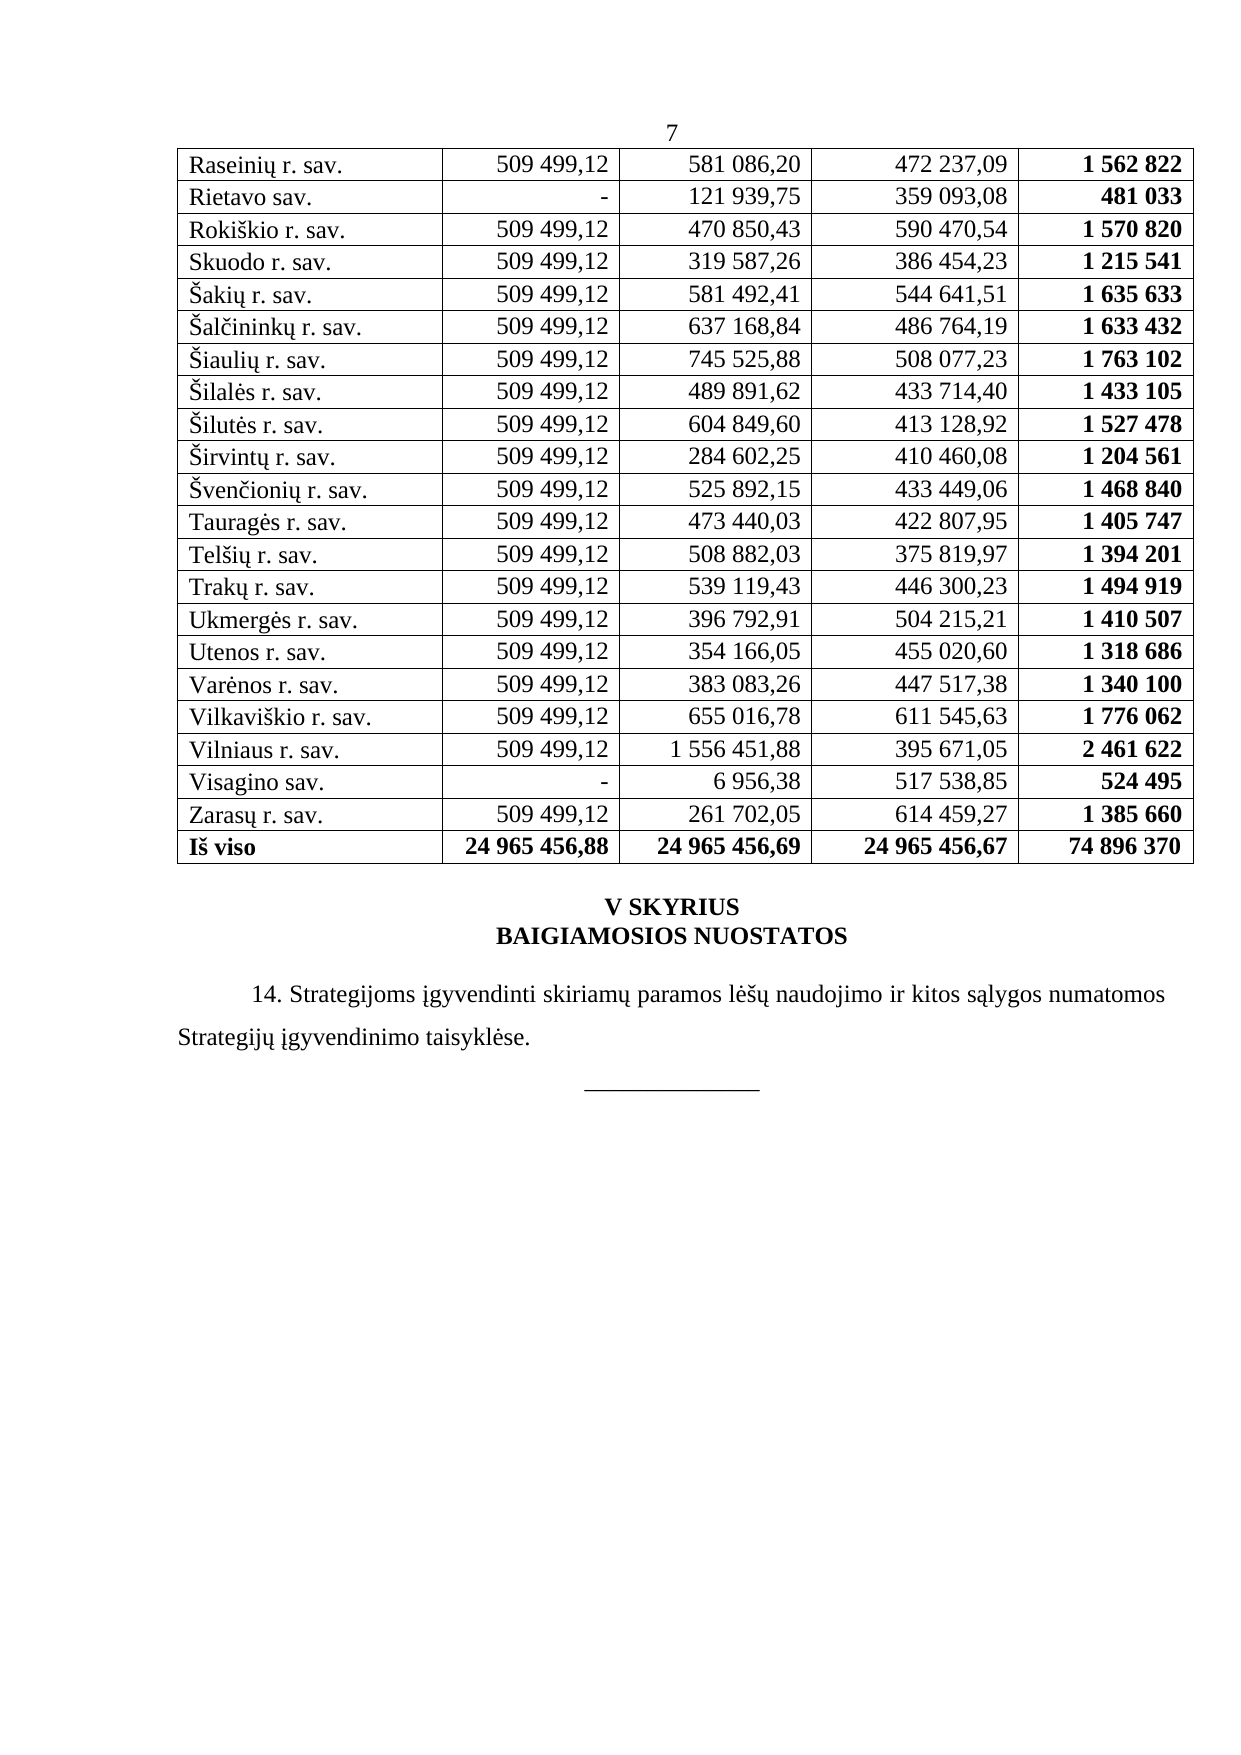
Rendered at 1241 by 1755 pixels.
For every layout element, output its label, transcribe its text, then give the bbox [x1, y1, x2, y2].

table_cell 473 440,03 [620, 506, 811, 538]
table_cell Švenčionių r. sav. [178, 474, 442, 505]
table_cell 504 215,21 [812, 604, 1018, 635]
table_cell 509 499,12 [443, 571, 619, 603]
table_cell 261 702,05 [620, 799, 811, 830]
table_cell 509 499,12 [443, 279, 619, 310]
table_cell 1 635 633 [1019, 279, 1193, 310]
text BAIGIAMOSIOS NUOSTATOS [177, 921, 1166, 950]
table_cell 1 385 660 [1019, 799, 1193, 830]
table_cell 24 965 456,67 [812, 831, 1018, 863]
table_cell 517 538,85 [812, 766, 1018, 798]
table_cell 508 882,03 [620, 539, 811, 570]
table_cell 410 460,08 [812, 441, 1018, 473]
table_cell Šilutės r. sav. [178, 409, 442, 440]
table_cell 395 671,05 [812, 734, 1018, 765]
text ______________ [177, 1065, 1166, 1094]
table_cell 74 896 370 [1019, 831, 1193, 863]
table_cell 745 525,88 [620, 344, 811, 375]
table_cell 509 499,12 [443, 246, 619, 278]
table_cell Tauragės r. sav. [178, 506, 442, 538]
table_cell 509 499,12 [443, 311, 619, 343]
table_cell Rokiškio r. sav. [178, 214, 442, 245]
table_cell 1 776 062 [1019, 701, 1193, 733]
text 14. Strategijoms įgyvendinti skiriamų paramos lėšų naudojimo ir kitos sąlygos numatomos Strategijų įgyvendinimo taisyklėse. [177, 979, 1166, 1051]
table_cell 396 792,91 [620, 604, 811, 635]
table_cell Iš viso [178, 831, 442, 863]
table_cell 509 499,12 [443, 409, 619, 440]
table_cell 472 237,09 [812, 149, 1018, 180]
table_cell 1 562 822 [1019, 149, 1193, 180]
table_cell 509 499,12 [443, 669, 619, 700]
table_cell 1 468 840 [1019, 474, 1193, 505]
table_cell 1 394 201 [1019, 539, 1193, 570]
table_cell - [443, 766, 619, 798]
table_cell 24 965 456,69 [620, 831, 811, 863]
table_cell Zarasų r. sav. [178, 799, 442, 830]
table_cell 1 494 919 [1019, 571, 1193, 603]
table_cell Telšių r. sav. [178, 539, 442, 570]
table_cell Raseinių r. sav. [178, 149, 442, 180]
table_cell 1 633 432 [1019, 311, 1193, 343]
table_cell 455 020,60 [812, 636, 1018, 668]
table_cell Vilniaus r. sav. [178, 734, 442, 765]
table_cell 581 492,41 [620, 279, 811, 310]
table_cell 359 093,08 [812, 181, 1018, 213]
table_cell - [443, 181, 619, 213]
table_cell 1 570 820 [1019, 214, 1193, 245]
table_cell 433 714,40 [812, 376, 1018, 408]
table_cell 433 449,06 [812, 474, 1018, 505]
table_cell Šakių r. sav. [178, 279, 442, 310]
table_cell 486 764,19 [812, 311, 1018, 343]
table_cell 509 499,12 [443, 636, 619, 668]
table_cell 524 495 [1019, 766, 1193, 798]
table_cell Šalčininkų r. sav. [178, 311, 442, 343]
table_cell Širvintų r. sav. [178, 441, 442, 473]
table_cell Varėnos r. sav. [178, 669, 442, 700]
table_cell 655 016,78 [620, 701, 811, 733]
table_cell Šiaulių r. sav. [178, 344, 442, 375]
table_cell 509 499,12 [443, 344, 619, 375]
table_cell 489 891,62 [620, 376, 811, 408]
table_cell Ukmergės r. sav. [178, 604, 442, 635]
table_cell 121 939,75 [620, 181, 811, 213]
table_cell 581 086,20 [620, 149, 811, 180]
table_cell 354 166,05 [620, 636, 811, 668]
table_cell 422 807,95 [812, 506, 1018, 538]
table_cell 446 300,23 [812, 571, 1018, 603]
table_cell 614 459,27 [812, 799, 1018, 830]
table_cell 1 556 451,88 [620, 734, 811, 765]
table_cell 539 119,43 [620, 571, 811, 603]
table_cell 590 470,54 [812, 214, 1018, 245]
table_cell 386 454,23 [812, 246, 1018, 278]
table_cell 1 215 541 [1019, 246, 1193, 278]
table_cell 604 849,60 [620, 409, 811, 440]
table_cell 24 965 456,88 [443, 831, 619, 863]
table_cell 509 499,12 [443, 149, 619, 180]
table_cell 509 499,12 [443, 539, 619, 570]
table_cell 509 499,12 [443, 474, 619, 505]
table_cell 544 641,51 [812, 279, 1018, 310]
table_cell 319 587,26 [620, 246, 811, 278]
table_cell 509 499,12 [443, 734, 619, 765]
table_cell 447 517,38 [812, 669, 1018, 700]
table_cell 508 077,23 [812, 344, 1018, 375]
table_cell 1 433 105 [1019, 376, 1193, 408]
table_cell 1 204 561 [1019, 441, 1193, 473]
table_cell 284 602,25 [620, 441, 811, 473]
table_cell 375 819,97 [812, 539, 1018, 570]
table_cell 509 499,12 [443, 506, 619, 538]
table_cell 1 763 102 [1019, 344, 1193, 375]
table_cell 509 499,12 [443, 441, 619, 473]
text V SKYRIUS [177, 892, 1166, 921]
table_cell Utenos r. sav. [178, 636, 442, 668]
table_cell 637 168,84 [620, 311, 811, 343]
table_cell Visagino sav. [178, 766, 442, 798]
table_cell 525 892,15 [620, 474, 811, 505]
table_cell 481 033 [1019, 181, 1193, 213]
table_cell 1 527 478 [1019, 409, 1193, 440]
table_cell 1 318 686 [1019, 636, 1193, 668]
table_cell 413 128,92 [812, 409, 1018, 440]
table_cell 611 545,63 [812, 701, 1018, 733]
table_cell Vilkaviškio r. sav. [178, 701, 442, 733]
table_cell 509 499,12 [443, 799, 619, 830]
table_cell 1 410 507 [1019, 604, 1193, 635]
table_cell 509 499,12 [443, 376, 619, 408]
table_cell 383 083,26 [620, 669, 811, 700]
table_cell 509 499,12 [443, 214, 619, 245]
table_cell 470 850,43 [620, 214, 811, 245]
table_cell Trakų r. sav. [178, 571, 442, 603]
table_cell 1 405 747 [1019, 506, 1193, 538]
table_cell Šilalės r. sav. [178, 376, 442, 408]
table_cell Rietavo sav. [178, 181, 442, 213]
table_cell 509 499,12 [443, 701, 619, 733]
table_cell 6 956,38 [620, 766, 811, 798]
table_cell 509 499,12 [443, 604, 619, 635]
table_cell 1 340 100 [1019, 669, 1193, 700]
table_cell Skuodo r. sav. [178, 246, 442, 278]
table_cell 2 461 622 [1019, 734, 1193, 765]
